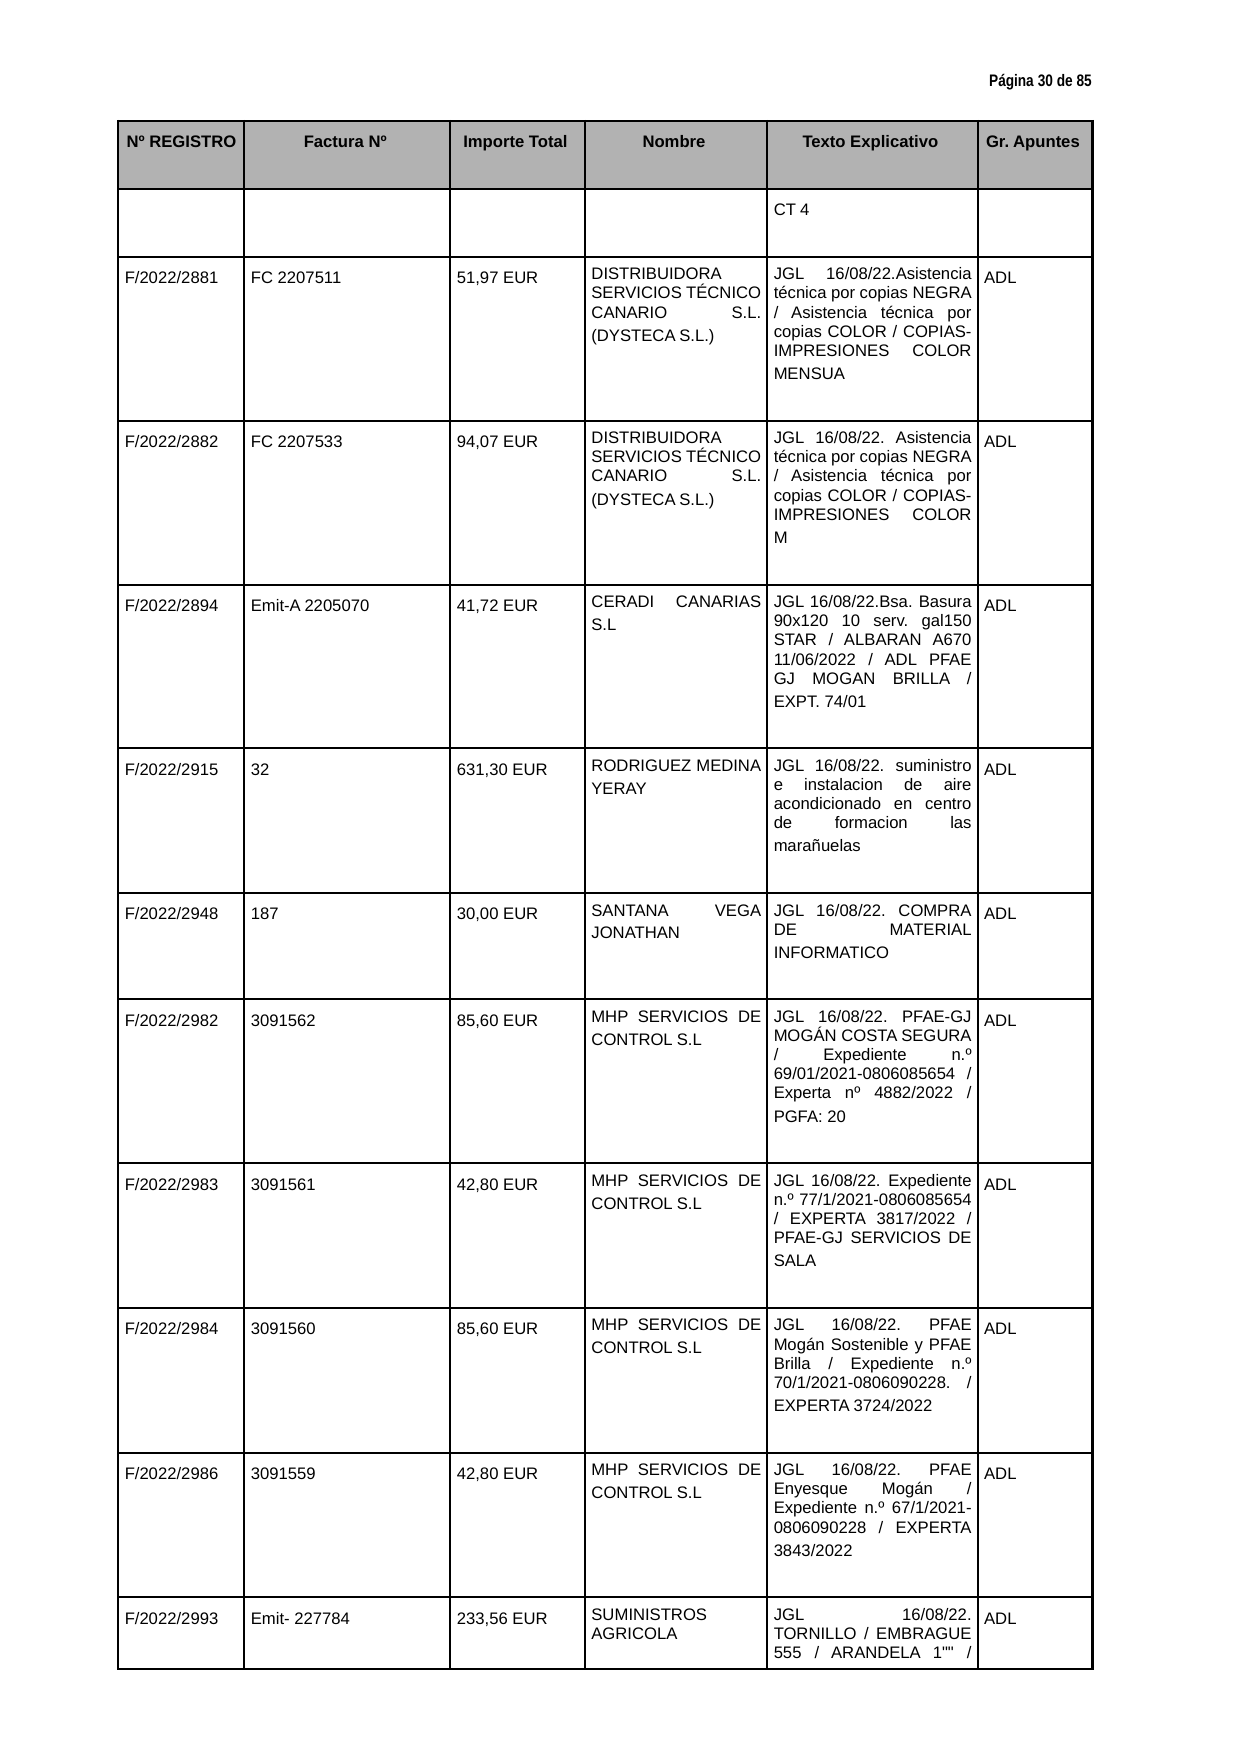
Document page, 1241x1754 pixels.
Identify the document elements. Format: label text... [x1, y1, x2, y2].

table_cell F/2022/2984 [119, 1309, 243, 1452]
table_cell RODRIGUEZ MEDINA YERAY [586, 749, 766, 892]
table_cell 3091561 [245, 1164, 449, 1307]
table_cell ADL [979, 894, 1091, 998]
table_cell JGL 16/08/22. COMPRA DE MATERIAL INFORMATICO [768, 894, 977, 998]
table_cell ADL [979, 258, 1091, 419]
table_header Nombre [586, 122, 766, 188]
table_cell F/2022/2881 [119, 258, 243, 419]
table_cell FC 2207533 [245, 422, 449, 583]
table_cell F/2022/2983 [119, 1164, 243, 1307]
table_cell 85,60 EUR [451, 1000, 584, 1162]
table_cell SUMINISTROS AGRICOLA [586, 1598, 766, 1668]
table_cell F/2022/2986 [119, 1454, 243, 1596]
table_cell MHP SERVICIOS DE CONTROL S.L [586, 1309, 766, 1452]
table_cell 233,56 EUR [451, 1598, 584, 1668]
table_cell JGL 16/08/22. PFAE Mogán Sostenible y PFAE Brilla / Expediente n.º 70/1/2021-0806090228. / EXPERTA 3724/2022 [768, 1309, 977, 1452]
table_cell ADL [979, 422, 1091, 583]
table_cell [245, 190, 449, 256]
table_cell MHP SERVICIOS DE CONTROL S.L [586, 1000, 766, 1162]
table_cell JGL 16/08/22. suministro e instalacion de aire acondicionado en centro de formacion las marañuelas [768, 749, 977, 892]
table_cell F/2022/2948 [119, 894, 243, 998]
table_cell CERADI CANARIAS S.L [586, 586, 766, 747]
table_cell DISTRIBUIDORA SERVICIOS TÉCNICO CANARIO S.L. (DYSTECA S.L.) [586, 422, 766, 583]
table_cell JGL 16/08/22.Bsa. Basura 90x120 10 serv. gal150 STAR / ALBARAN A670 11/06/2022 / ADL PFAE GJ MOGAN BRILLA / EXPT. 74/01 [768, 586, 977, 747]
table_cell FC 2207511 [245, 258, 449, 419]
table_cell 32 [245, 749, 449, 892]
table_cell 85,60 EUR [451, 1309, 584, 1452]
table_cell F/2022/2894 [119, 586, 243, 747]
table_cell F/2022/2993 [119, 1598, 243, 1668]
table_cell ADL [979, 1598, 1091, 1668]
table_header Texto Explicativo [768, 122, 977, 188]
table_cell JGL 16/08/22. PFAE Enyesque Mogán / Expediente n.º 67/1/2021- 0806090228 / EXPERTA 3843/2022 [768, 1454, 977, 1596]
table_cell [586, 190, 766, 256]
table_cell CT 4 [768, 190, 977, 256]
table_cell DISTRIBUIDORA SERVICIOS TÉCNICO CANARIO S.L. (DYSTECA S.L.) [586, 258, 766, 419]
table_cell 631,30 EUR [451, 749, 584, 892]
table_cell ADL [979, 1454, 1091, 1596]
table_cell [451, 190, 584, 256]
table_cell JGL 16/08/22. PFAE-GJ MOGÁN COSTA SEGURA / Expediente n.º 69/01/2021-0806085654 / Experta nº 4882/2022 / PGFA: 20 [768, 1000, 977, 1162]
table_cell ADL [979, 586, 1091, 747]
table_cell 51,97 EUR [451, 258, 584, 419]
table_cell ADL [979, 1309, 1091, 1452]
table_cell Emit- 227784 [245, 1598, 449, 1668]
table_cell ADL [979, 749, 1091, 892]
table_cell 42,80 EUR [451, 1164, 584, 1307]
table_cell JGL 16/08/22. TORNILLO / EMBRAGUE 555 / ARANDELA 1"" / [768, 1598, 977, 1668]
table_cell JGL 16/08/22. Asistencia técnica por copias NEGRA / Asistencia técnica por copias COLOR / COPIAS-IMPRESIONES COLOR M [768, 422, 977, 583]
table_cell 3091562 [245, 1000, 449, 1162]
table_cell 41,72 EUR [451, 586, 584, 747]
table_cell ADL [979, 1164, 1091, 1307]
table_cell MHP SERVICIOS DE CONTROL S.L [586, 1164, 766, 1307]
table_cell [979, 190, 1091, 256]
table_cell 3091560 [245, 1309, 449, 1452]
table_cell [119, 190, 243, 256]
table_cell 30,00 EUR [451, 894, 584, 998]
table_cell Emit-A 2205070 [245, 586, 449, 747]
table_cell ADL [979, 1000, 1091, 1162]
table_header Gr. Apuntes [979, 122, 1091, 188]
table_cell F/2022/2982 [119, 1000, 243, 1162]
table_header Nº REGISTRO [119, 122, 243, 188]
table_cell SANTANA VEGA JONATHAN [586, 894, 766, 998]
table_header Factura Nº [245, 122, 449, 188]
table_cell 187 [245, 894, 449, 998]
table_header Importe Total [451, 122, 584, 188]
table_cell 94,07 EUR [451, 422, 584, 583]
table_cell 42,80 EUR [451, 1454, 584, 1596]
table_cell F/2022/2915 [119, 749, 243, 892]
table_cell JGL 16/08/22.Asistencia técnica por copias NEGRA / Asistencia técnica por copias COLOR / COPIAS-IMPRESIONES COLOR MENSUA [768, 258, 977, 419]
table_cell MHP SERVICIOS DE CONTROL S.L [586, 1454, 766, 1596]
table_cell 3091559 [245, 1454, 449, 1596]
table_cell JGL 16/08/22. Expediente n.º 77/1/2021-0806085654 / EXPERTA 3817/2022 / PFAE-GJ SERVICIOS DE SALA [768, 1164, 977, 1307]
table_cell F/2022/2882 [119, 422, 243, 583]
